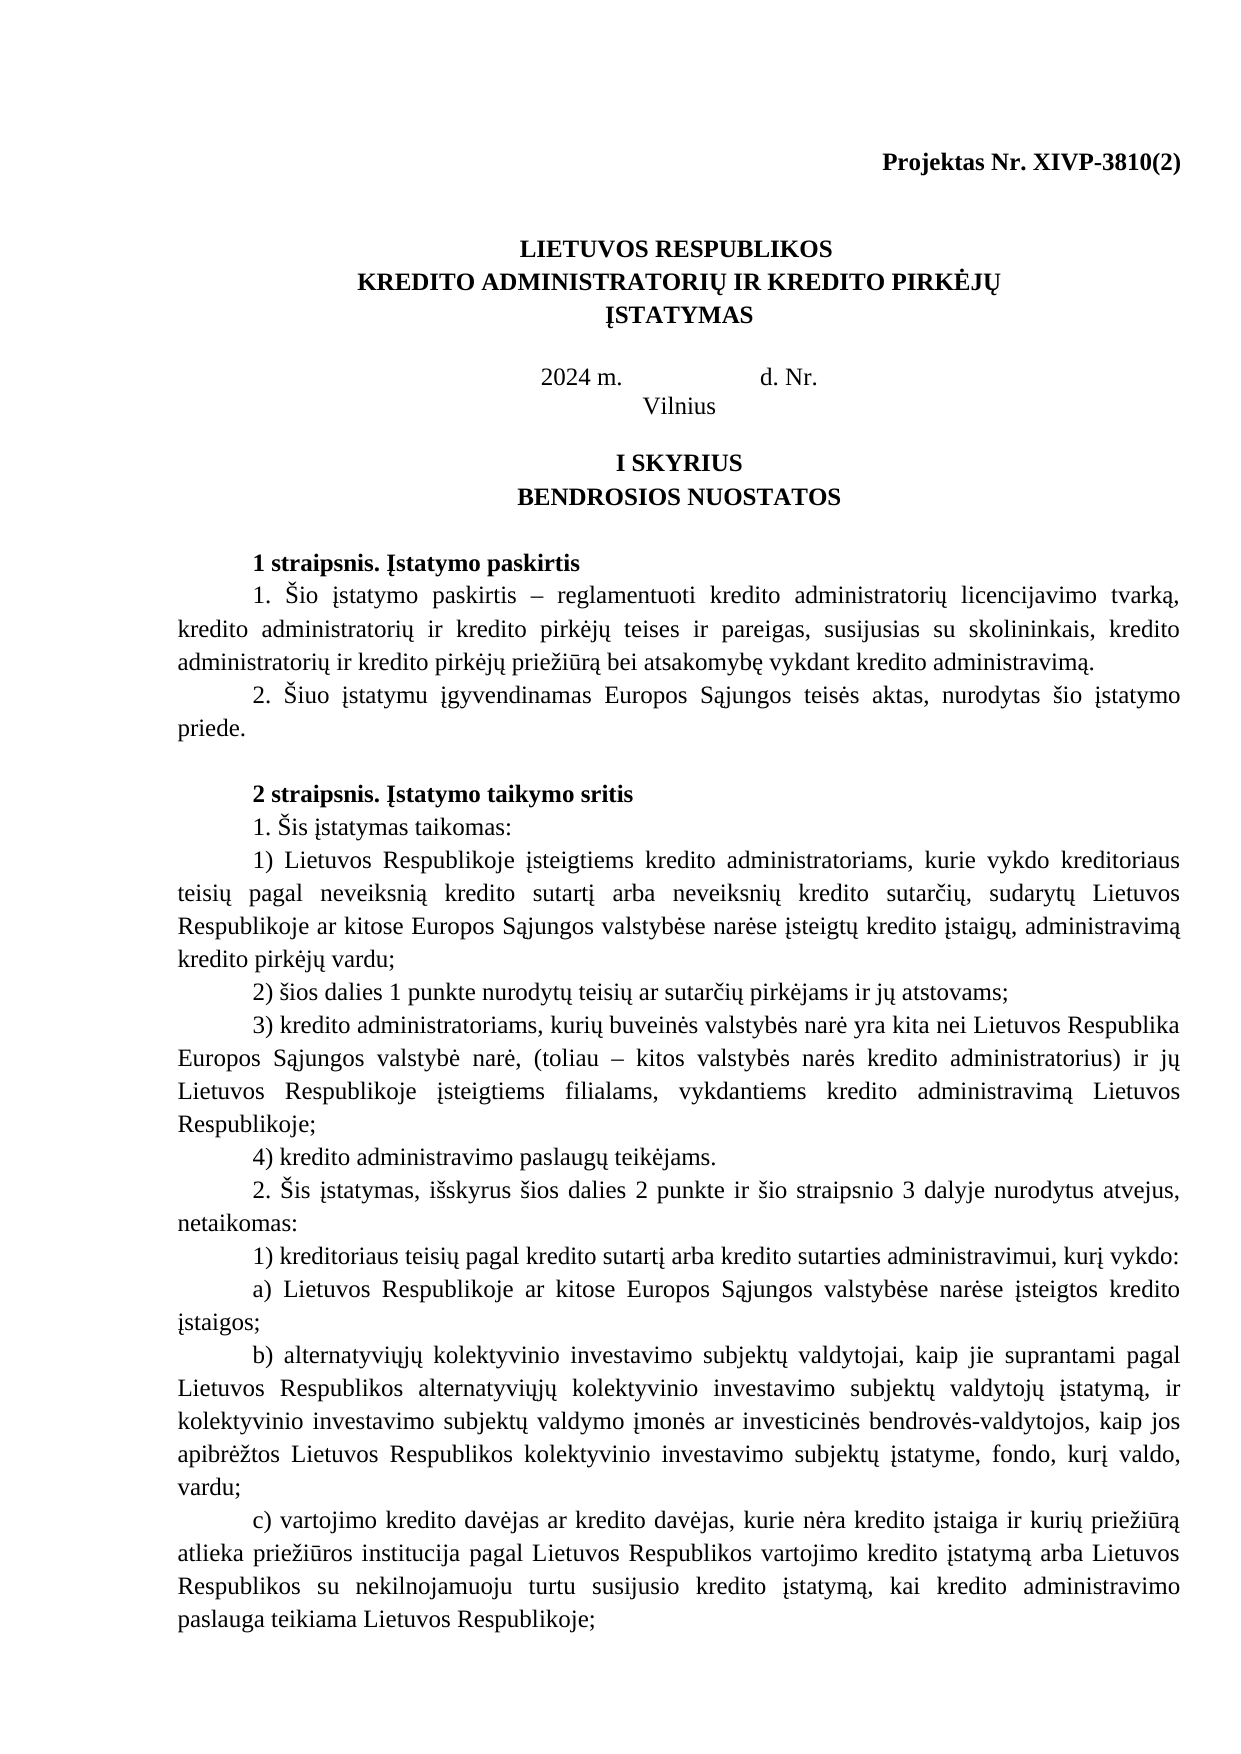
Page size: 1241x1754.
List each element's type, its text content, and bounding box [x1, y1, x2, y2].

text 2024 m. d. Nr. [177, 362, 1181, 391]
text b) alternatyviųjų kolektyvinio investavimo subjektų valdytojai, kaip jie suprantami pagal Lietuvos Respublikos alternatyviųjų kolektyvinio investavimo subjektų valdytojų įstatymą, ir kolektyvinio investavimo subjektų valdymo įmonės ar investicinės bendrovės-valdytojos, kaip jos apibrėžtos Lietuvos Respublikos kolektyvinio investavimo subjektų įstatyme, fondo, kurį valdo, vardu; [177, 1340, 1181, 1501]
text 1) Lietuvos Respublikoje įsteigtiems kredito administratoriams, kurie vykdo kreditoriaus teisių pagal neveiksnią kredito sutartį arba neveiksnių kredito sutarčių, sudarytų Lietuvos Respublikoje ar kitose Europos Sąjungos valstybėse narėse įsteigtų kredito įstaigų, administravimą kredito pirkėjų vardu; [177, 845, 1181, 973]
text 2. Šis įstatymas, išskyrus šios dalies 2 punkte ir šio straipsnio 3 dalyje nurodytus atvejus, netaikomas: [177, 1175, 1181, 1237]
text 2. Šiuo įstatymu įgyvendinamas Europos Sąjungos teisės aktas, nurodytas šio įstatymo priede. [177, 680, 1181, 741]
text Vilnius [177, 391, 1181, 420]
text 2) šios dalies 1 punkte nurodytų teisių ar sutarčių pirkėjams ir jų atstovams; [177, 977, 1181, 1006]
text 2 straipsnis. Įstatymo taikymo sritis [177, 779, 1181, 807]
text 4) kredito administravimo paslaugų teikėjams. [177, 1142, 1181, 1171]
text LIETUVOS RESPUBLIKOS [177, 234, 1181, 263]
text a) Lietuvos Respublikoje ar kitose Europos Sąjungos valstybėse narėse įsteigtos kredito įstaigos; [177, 1274, 1181, 1336]
text 1. Šio įstatymo paskirtis – reglamentuoti kredito administratorių licencijavimo tvarką, kredito administratorių ir kredito pirkėjų teises ir pareigas, susijusias su skolininkais, kredito administratorių ir kredito pirkėjų priežiūrą bei atsakomybę vykdant kredito administravimą. [177, 581, 1181, 675]
text Projektas Nr. XIVP-3810(2) [177, 147, 1181, 176]
text KREDITO ADMINISTRATORIŲ IR KREDITO PIRKĖJŲ [177, 267, 1181, 296]
text 1. Šis įstatymas taikomas: [177, 812, 1181, 841]
text 3) kredito administratoriams, kurių buveinės valstybės narė yra kita nei Lietuvos Respublika Europos Sąjungos valstybė narė, (toliau – kitos valstybės narės kredito administratorius) ir jų Lietuvos Respublikoje įsteigtiems filialams, vykdantiems kredito administravimą Lietuvos Respublikoje; [177, 1010, 1181, 1138]
text 1 straipsnis. Įstatymo paskirtis [177, 548, 1181, 576]
text BENDROSIOS NUOSTATOS [177, 482, 1181, 510]
text ĮSTATYMAS [177, 301, 1181, 329]
text c) vartojimo kredito davėjas ar kredito davėjas, kurie nėra kredito įstaiga ir kurių priežiūrą atlieka priežiūros institucija pagal Lietuvos Respublikos vartojimo kredito įstatymą arba Lietuvos Respublikos su nekilnojamuoju turtu susijusio kredito įstatymą, kai kredito administravimo paslauga teikiama Lietuvos Respublikoje; [177, 1505, 1181, 1633]
text 1) kreditoriaus teisių pagal kredito sutartį arba kredito sutarties administravimui, kurį vykdo: [177, 1241, 1181, 1270]
text I SKYRIUS [177, 448, 1181, 477]
